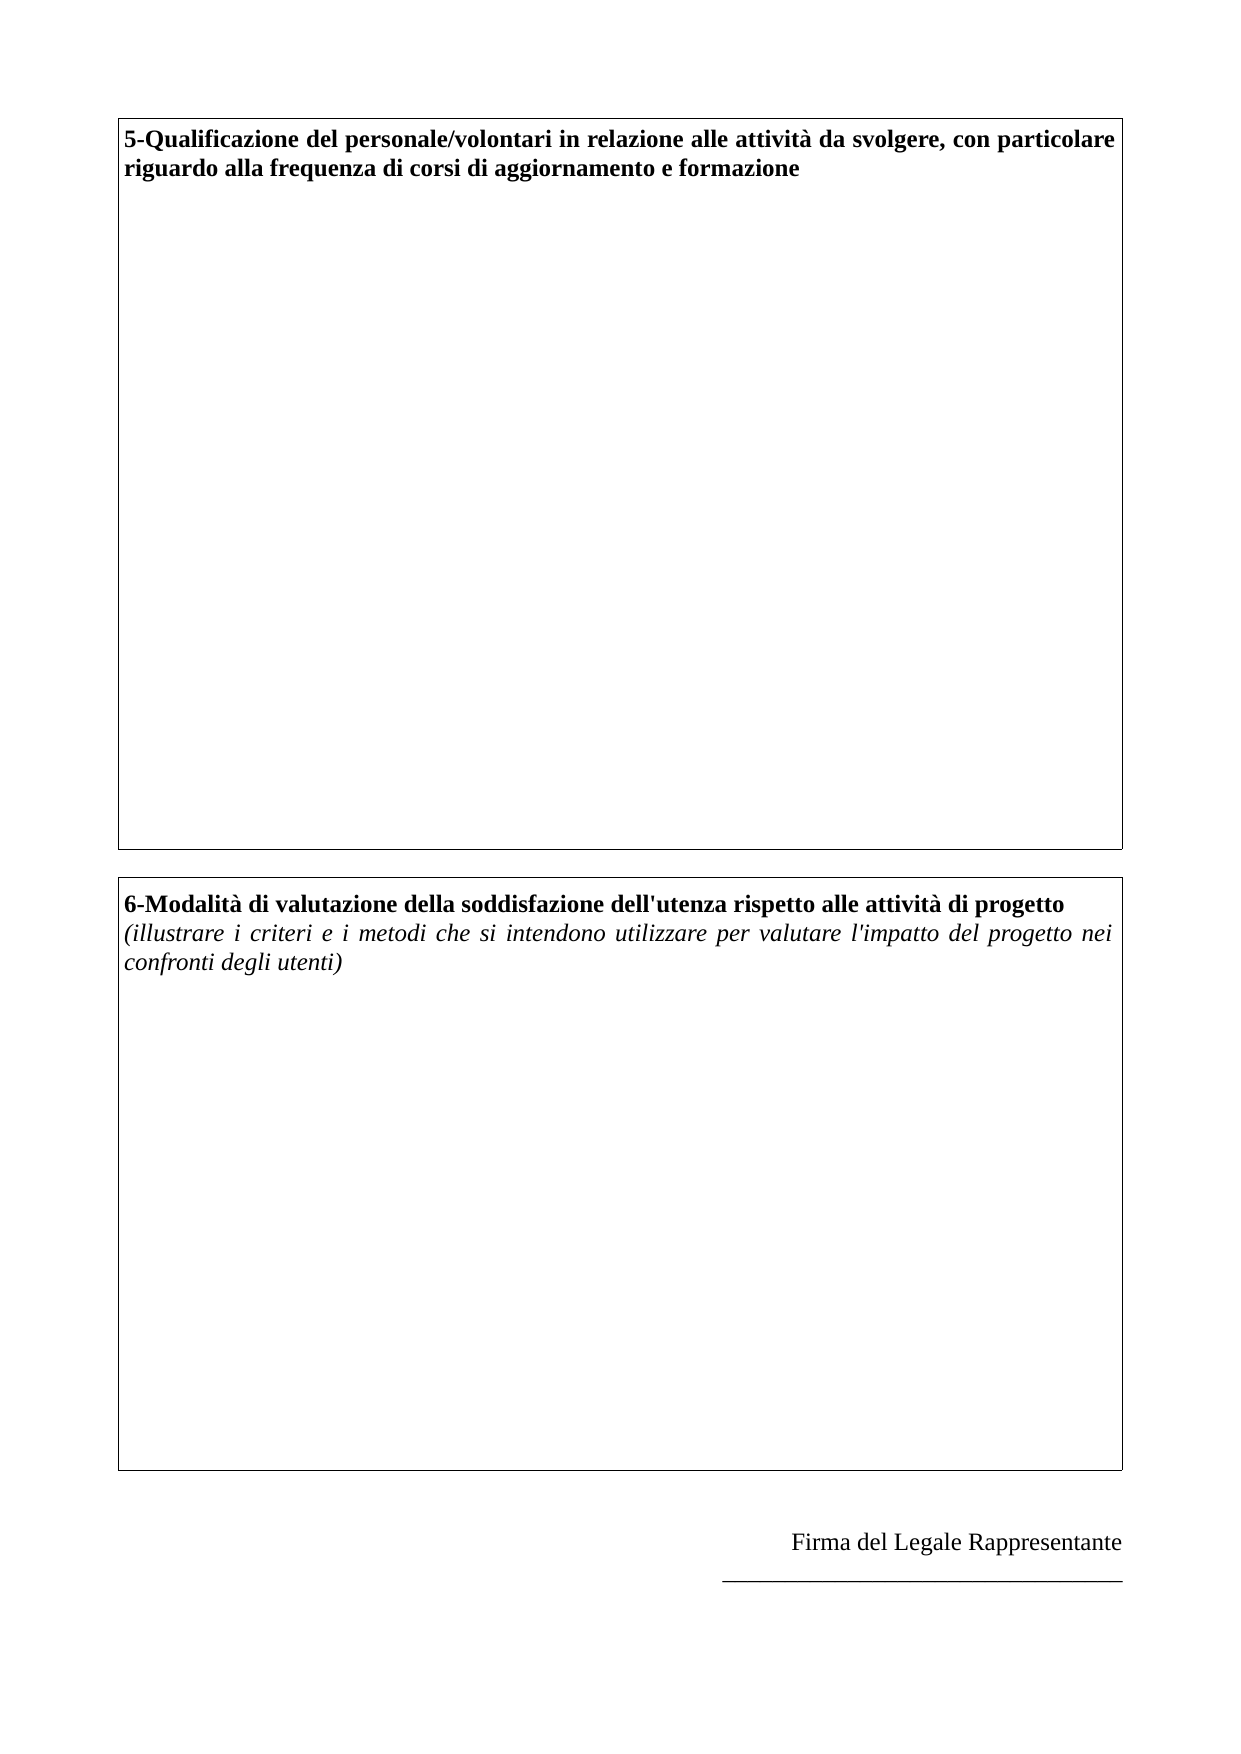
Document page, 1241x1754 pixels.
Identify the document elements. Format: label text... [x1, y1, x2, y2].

table_header 6-Modalità di valutazione della soddisfazione dell'utenza rispetto alle attività di progetto (illustrare i criteri e i metodi che si intendono utilizzare per valutare l'impatto del progetto nei confronti degli utenti) [119, 878, 1122, 1470]
text Firma del Legale Rappresentante [118, 1527, 1122, 1556]
text ________________________________ [118, 1556, 1122, 1585]
table_header 5-Qualificazione del personale/volontari in relazione alle attività da svolgere, con particolare riguardo alla frequenza di corsi di aggiornamento e formazione [119, 119, 1122, 848]
